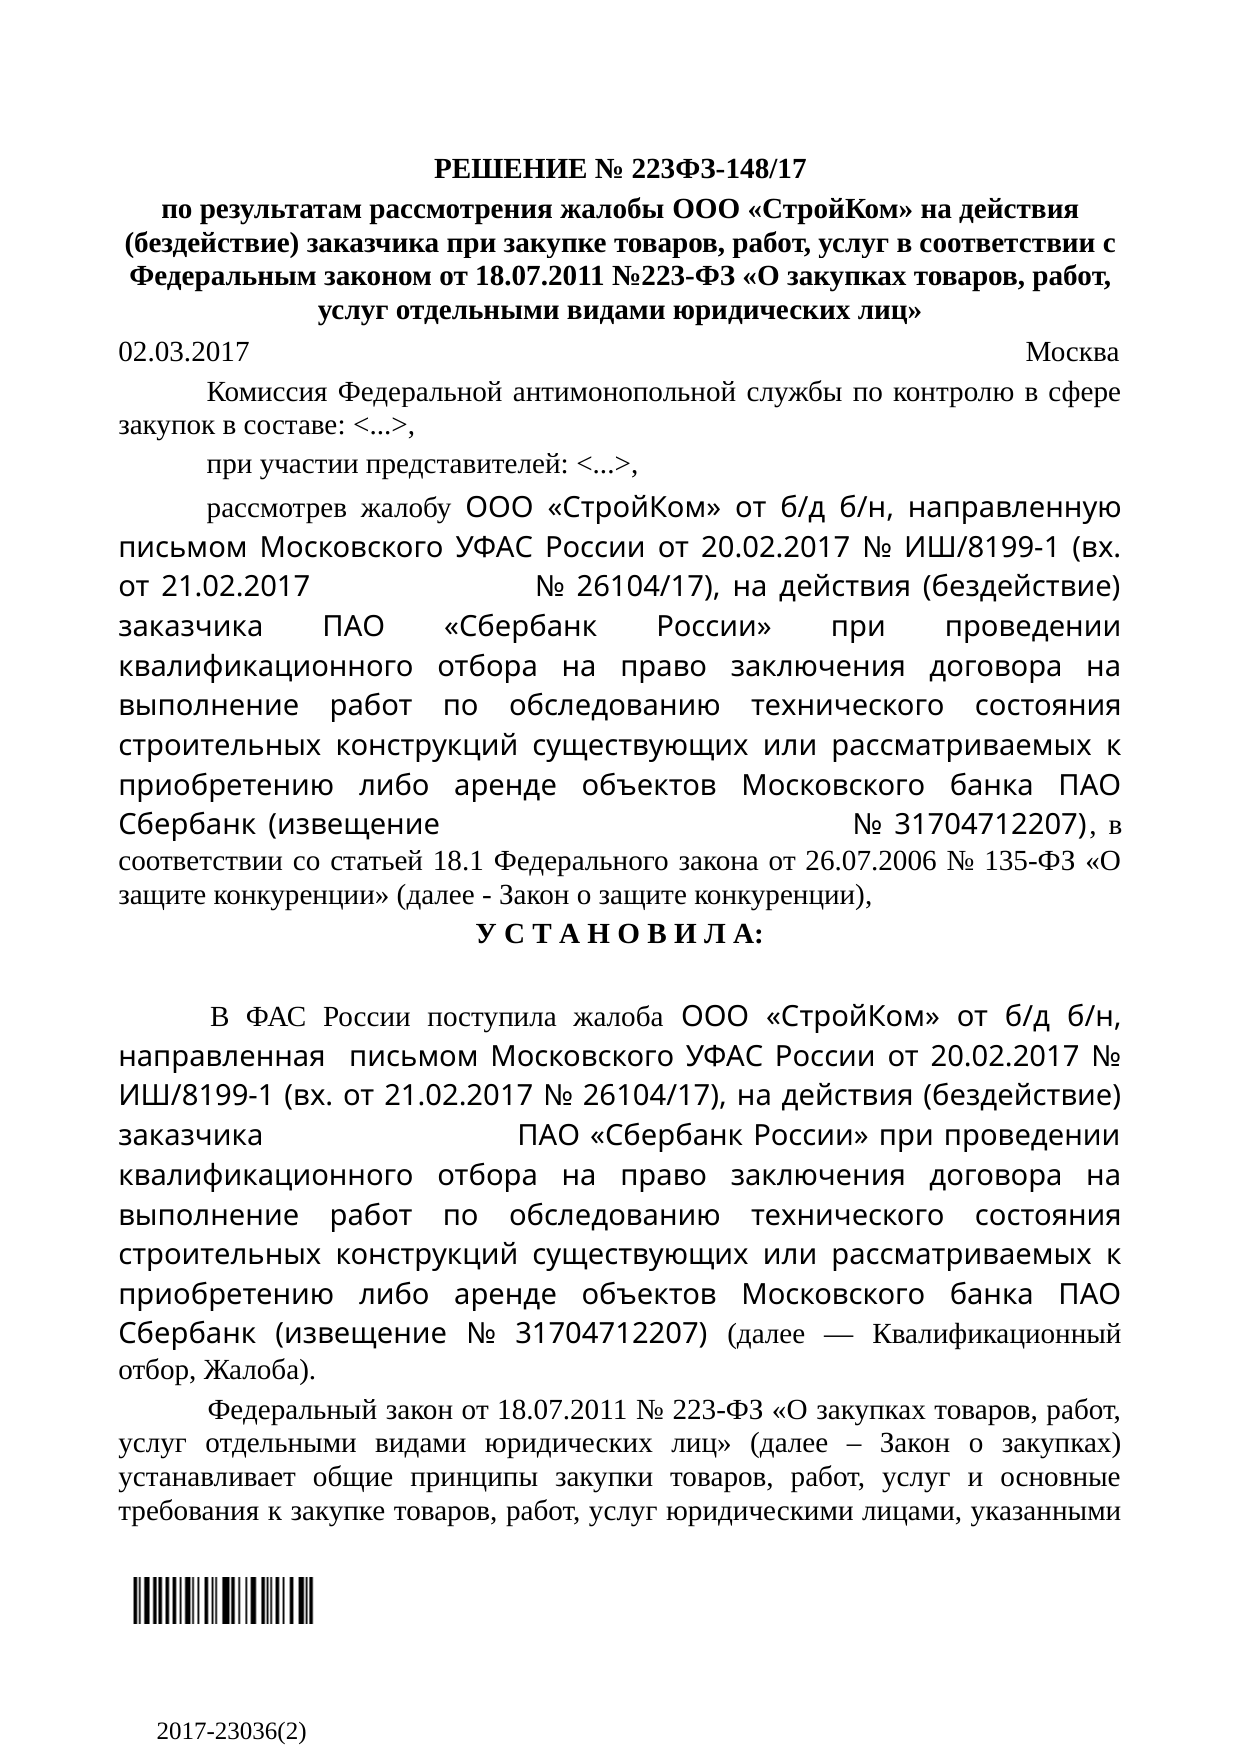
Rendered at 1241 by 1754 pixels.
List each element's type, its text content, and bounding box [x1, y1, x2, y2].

text РЕШЕНИЕ № 223ФЗ-148/17 [118, 152, 1122, 185]
text рассмотрев жалобу ООО «СтройКом» от б/д б/н, направленную письмом Московского УФАС России от 20.02.2017 № ИШ/8199-1 (вх. от 21.02.2017 № 26104/17), на действия (бездействие) заказчика ПАО «Сбербанк России» при проведении квалификационного отбора на право заключения договора на выполнение работ по обследованию технического состояния строительных конструкций существующих или рассматриваемых к приобретению либо аренде объектов Московского банка ПАО Сбербанк (извещение № 31704712207), в соответствии со статьей 18.1 Федерального закона от 26.07.2006 № 135-ФЗ «О защите конкуренции» (далее - Закон о защите конкуренции), [118, 486, 1122, 910]
text В ФАС России поступила жалоба ООО «СтройКом» от б/д б/н, направленная письмом Московского УФАС России от 20.02.2017 № ИШ/8199-1 (вх. от 21.02.2017 № 26104/17), на действия (бездействие) заказчика ПАО «Сбербанк России» при проведении квалификационного отбора на право заключения договора на выполнение работ по обследованию технического состояния строительных конструкций существующих или рассматриваемых к приобретению либо аренде объектов Московского банка ПАО Сбербанк (извещение № 31704712207) (далее — Квалификационный отбор, Жалоба). [118, 995, 1122, 1386]
text У С Т А Н О В И Л А: [117, 916, 1122, 950]
text по результатам рассмотрения жалобы ООО «СтройКом» на действия (бездействие) заказчика при закупке товаров, работ, услуг в соответствии с Федеральным законом от 18.07.2011 №223-ФЗ «О закупках товаров, работ, услуг отдельными видами юридических лиц» [118, 191, 1122, 325]
picture [118, 1577, 331, 1624]
text 02.03.2017 Москва [118, 334, 1122, 368]
text при участии представителей: <...>, [118, 447, 1122, 480]
text Комиссия Федеральной антимонопольной службы по контролю в сфере закупок в составе: <...>, [118, 374, 1122, 441]
text Федеральный закон от 18.07.2011 № 223-ФЗ «О закупках товаров, работ, услуг отдельными видами юридических лиц» (далее – Закон о закупках) устанавливает общие принципы закупки товаров, работ, услуг и основные требования к закупке товаров, работ, услуг юридическими лицами, указанными [118, 1392, 1122, 1526]
